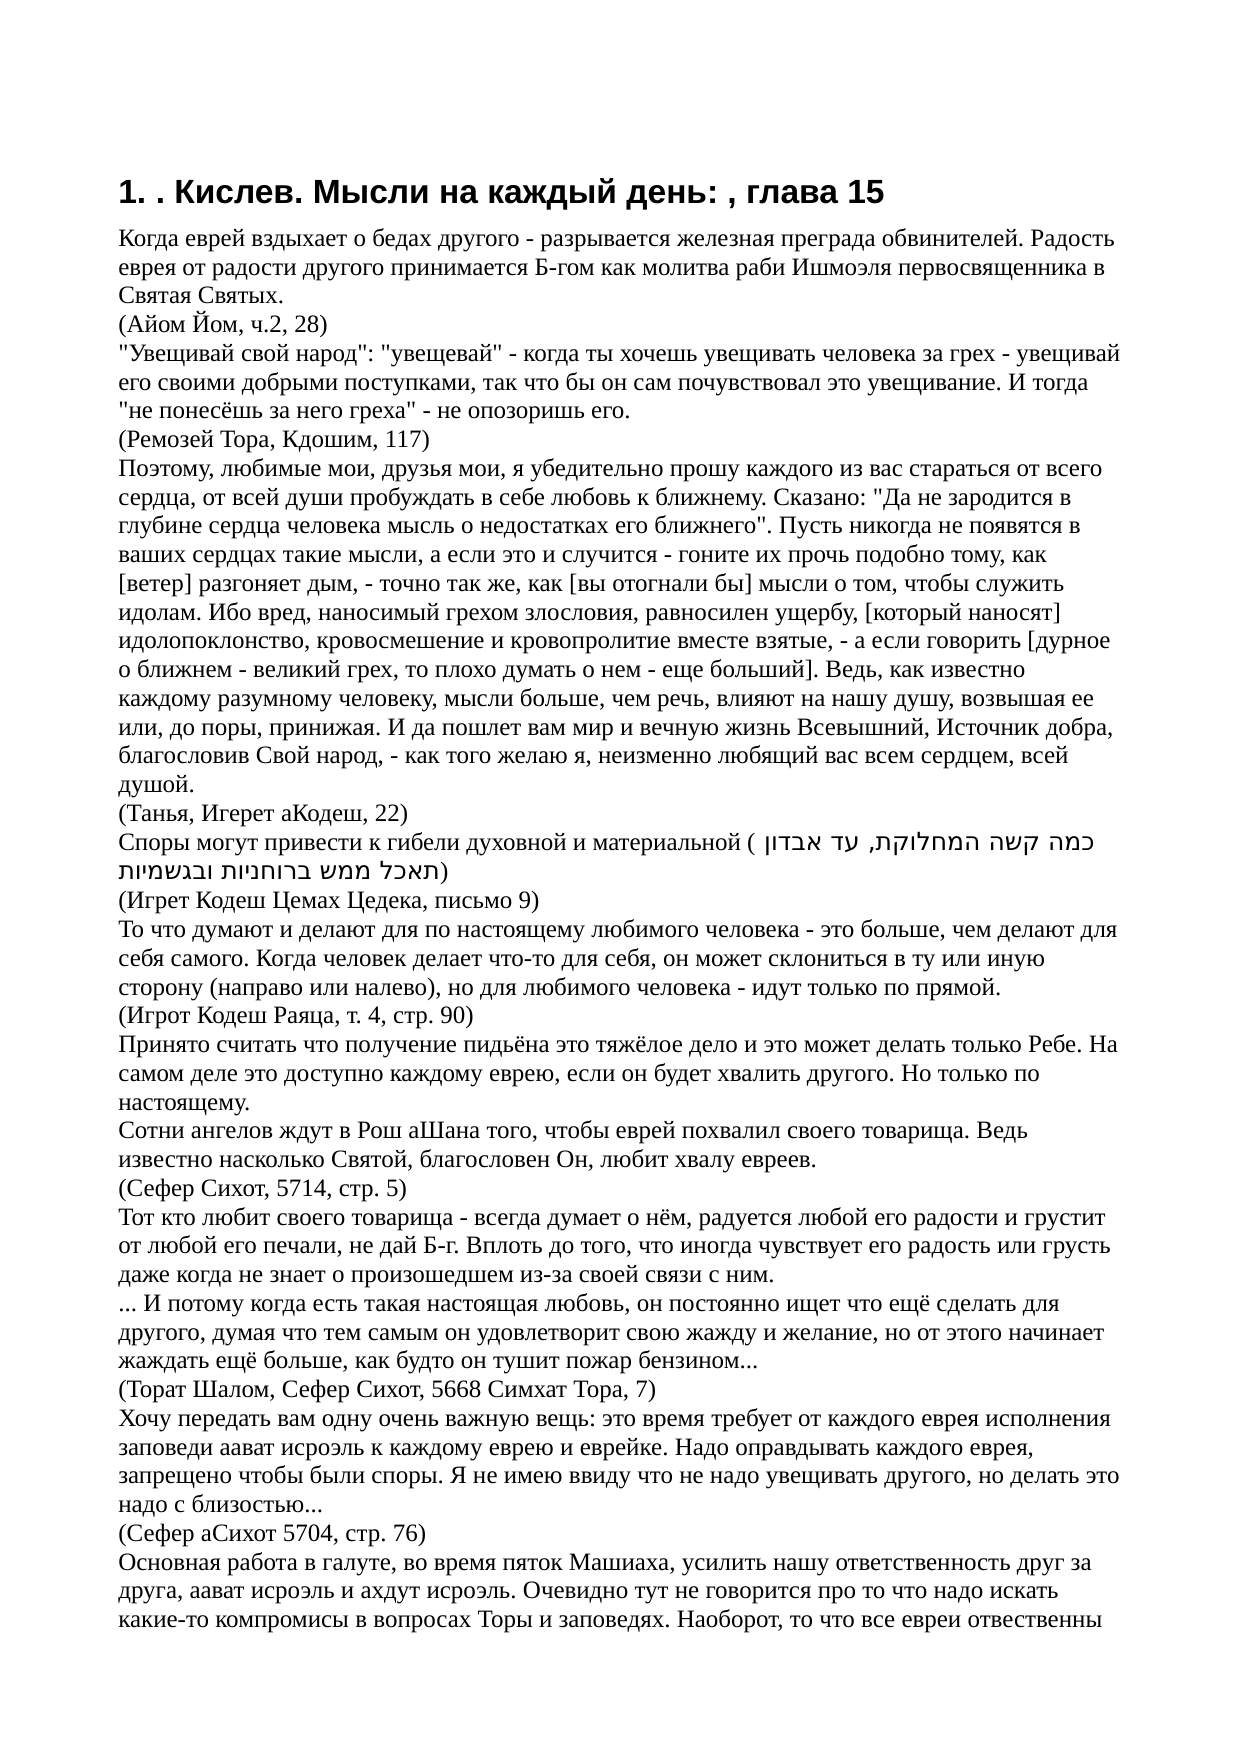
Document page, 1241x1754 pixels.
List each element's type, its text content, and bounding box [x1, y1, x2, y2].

subtitle . Кислев. Мысли на каждый день: , глава 15 [118, 147, 1122, 176]
text Сотни ангелов ждут в Рош аШана того, чтобы еврей похвалил своего товарища. Ведь известно насколько Святой, благословен Он, любит хвалу евреев. [118, 1068, 1122, 1125]
text Основная работа в галуте, во время пяток Машиаха, усилить нашу ответственность друг за друга, аават исроэль и ахдут исроэль. Очевидно тут не говорится про то что надо искать какие-то компромисы в вопросах Торы и заповедях. Наоборот, то что все евреи отвественны друг за друга, обязывает каждого отстранить другого от запрета и греха - "увещевай народ свой... люби ближнего своего как самого себя" [как вёл себя Аарон аКоэн, первосвященник: "люби мир и стремись к миру, люби творения и приближай их к Торе", а не приближай Тору к ним, не дай Б-г]. И чем больше будет аават исроэль - тем быстрее придёт Машиах. [118, 1499, 1122, 1614]
text Споры могут привести к гибели духовной и материальной (כמה קשה המחלוקת, עד אבדון תאכל ממש ברוחניות ובגשמיות) [118, 779, 1122, 838]
text Принято считать что получение пидьёна это тяжёлое дело и это может делать только Ребе. На самом деле это доступно каждому еврею, если он будет хвалить другого. Но только по настоящему. [118, 982, 1122, 1068]
text Хочу передать вам одну очень важную вещь: это время требует от каждого еврея исполнения заповеди аават исроэль к каждому еврею и еврейке. Надо оправдывать каждого еврея, запрещено чтобы были споры. Я не имею ввиду что не надо увещивать другого, но делать это надо с близостью... [118, 1355, 1122, 1470]
text (Торат Шалом, Сефер Сихот, 5668 Симхат Тора, 7) [118, 1327, 1122, 1355]
text (Игрет Кодеш Цемах Цедека, письмо 9) [118, 838, 1122, 867]
text ... И потому когда есть такая настоящая любовь, он постоянно ищет что ещё сделать для другого, думая что тем самым он удовлетворит свою жажду и желание, но от этого начинает жаждать ещё больше, как будто он тушит пожар бензином... [118, 1240, 1122, 1327]
text (Ремозей Тора, Кдошим, 117) [118, 377, 1122, 406]
text "Увещивай свой народ": "увещевай" - когда ты хочешь увещивать человека за грех - увещивай его своими добрыми поступками, так что бы он сам почувствовал это увещивание. И тогда "не понесёшь за него греха" - не опозоришь его. [118, 291, 1122, 377]
text Поэтому, любимые мои, друзья мои, я убедительно прошу каждого из вас стараться от всего сердца, от всей души пробуждать в себе любовь к ближнему. Сказано: "Да не зародится в глубине сердца человека мысль о недостатках его ближнего". Пусть никогда не появятся в ваших сердцах такие мысли, а если это и случится - гоните их прочь подобно тому, как [ветер] разгоняет дым, - точно так же, как [вы отогнали бы] мысли о том, чтобы служить идолам. Ибо вред, наносимый грехом злословия, равносилен ущербу, [который наносят] идолопоклонство, кровосмешение и кровопролитие вместе взятые, - а если говорить [дурное о ближнем - великий грех, то плохо думать о нем - еще больший]. Ведь, как известно каждому разумному человеку, мысли больше, чем речь, влияют на нашу душу, возвышая ее или, до поры, принижая. И да пошлет вам мир и вечную жизнь Всевышний, Источник добра, благословив Свой народ, - как того желаю я, неизменно любящий вас всем сердцем, всей душой. [118, 406, 1122, 751]
text (Айом Йом, ч.2, 28) [118, 262, 1122, 291]
text (Танья, Игерет аКодеш, 22) [118, 751, 1122, 779]
text (Игрот Кодеш Раяца, т. 4, стр. 90) [118, 953, 1122, 982]
text (Сефер Сихот, 5714, стр. 5) [118, 1125, 1122, 1154]
text Когда еврей вздыхает о бедах другого - разрывается железная преграда обвинителей. Радость еврея от радости другого принимается Б-гом как молитва раби Ишмоэля первосвященника в Святая Святых. [118, 176, 1122, 262]
text (Сефер аСихот 5704, стр. 76) [118, 1470, 1122, 1499]
text Тот кто любит своего товарища - всегда думает о нём, радуется любой его радости и грустит от любой его печали, не дай Б-г. Вплоть до того, что иногда чувствует его радость или грусть даже когда не знает о произошедшем из-за своей связи с ним. [118, 1154, 1122, 1240]
text То что думают и делают для по настоящему любимого человека - это больше, чем делают для себя самого. Когда человек делает что-то для себя, он может склониться в ту или иную сторону (направо или налево), но для любимого человека - идут только по прямой. [118, 867, 1122, 953]
